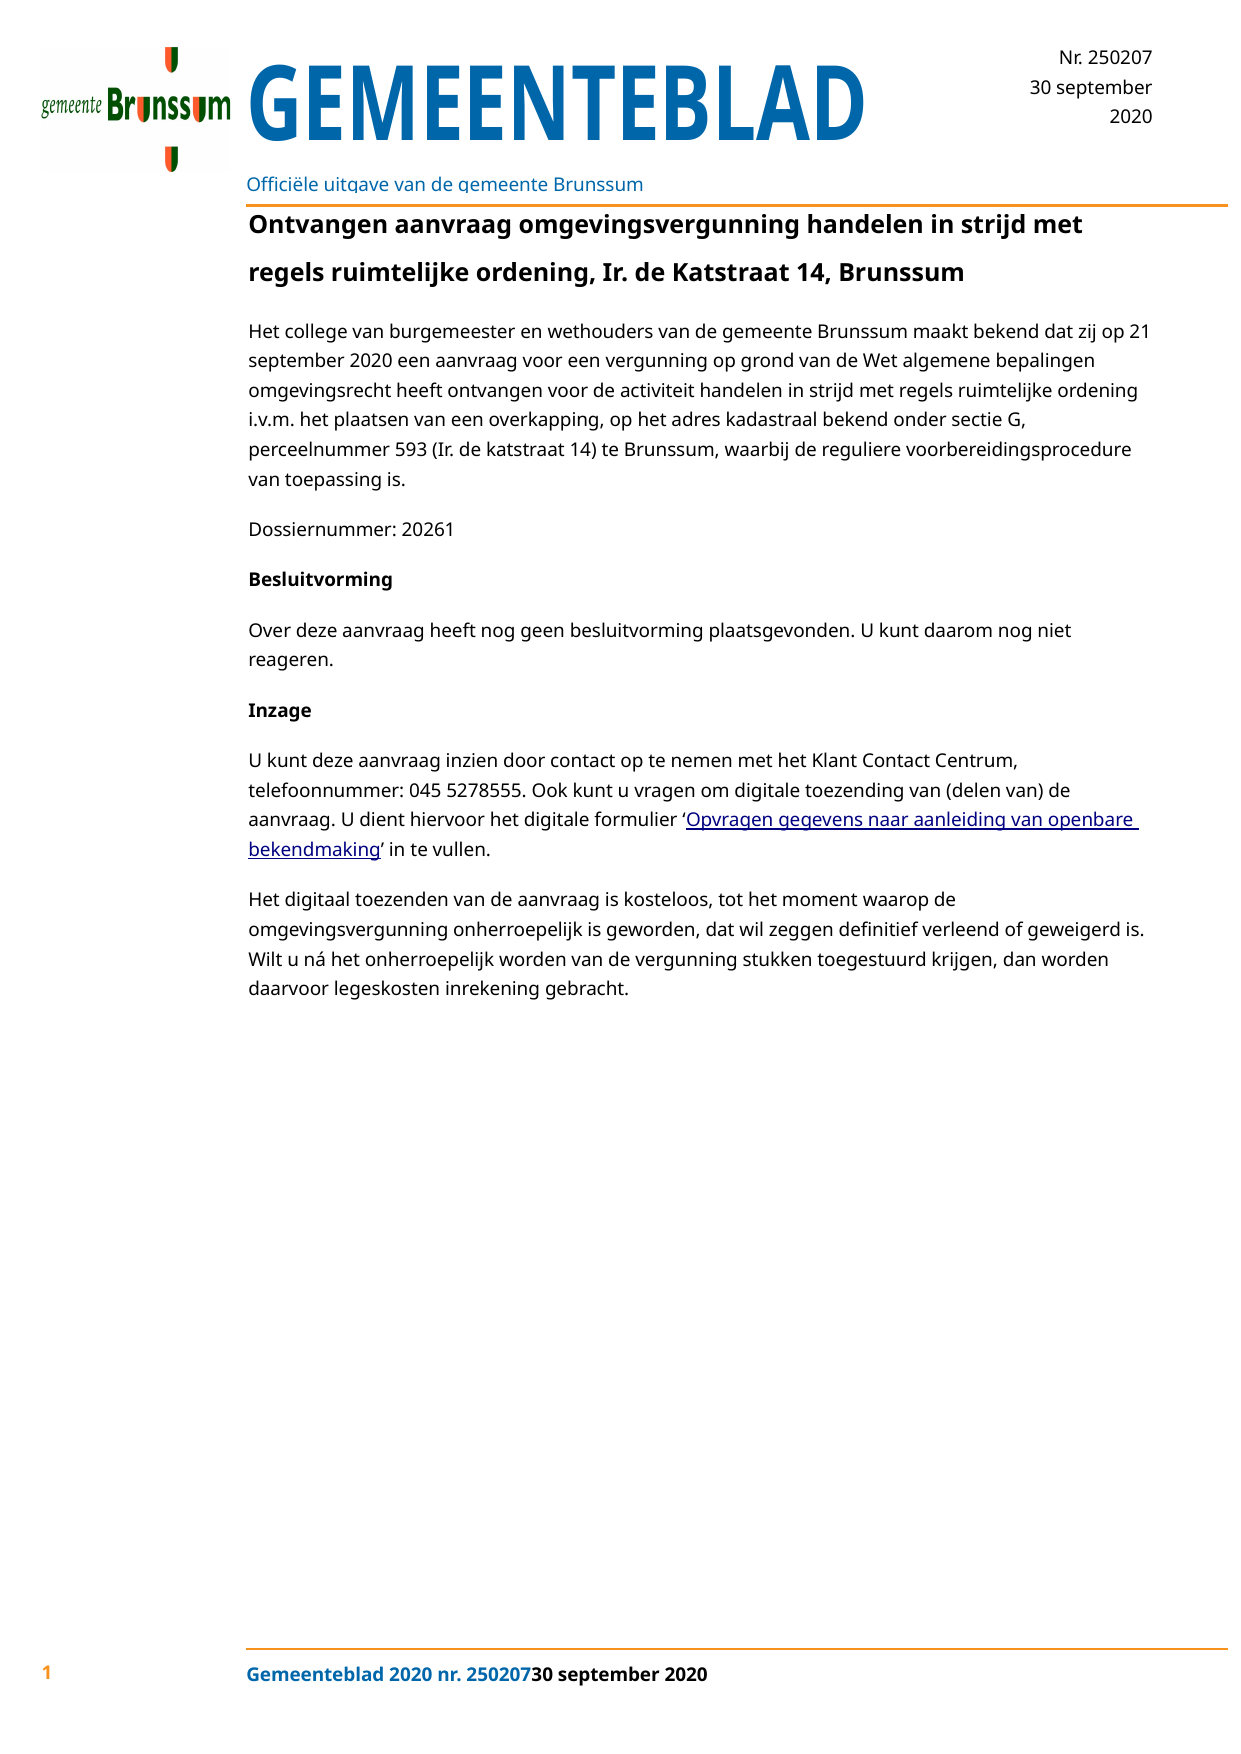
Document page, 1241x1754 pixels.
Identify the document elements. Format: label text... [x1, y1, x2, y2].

text U kunt deze aanvraag inzien door contact op te nemen met het Klant Contact Centrum, telefoonnummer: 045 5278555. Ook kunt u vragen om digitale toezending van (delen van) de aanvraag. U dient hiervoor het digitale formulier ‘Opvragen gegevens naar aanleiding van openbare bekendmaking’ in te vullen. [248, 747, 1152, 862]
text Het college van burgemeester en wethouders van de gemeente Brunssum maakt bekend dat zij op 21 september 2020 een aanvraag voor een vergunning op grond van de Wet algemene bepalingen omgevingsrecht heeft ontvangen voor de activiteit handelen in strijd met regels ruimtelijke ordening i.v.m. het plaatsen van een overkapping, op het adres kadastraal bekend onder sectie G, perceelnummer 593 (Ir. de katstraat 14) te Brunssum, waarbij de reguliere voorbereidingsprocedure van toepassing is. [248, 318, 1152, 492]
text Dossiernummer: 20261 [248, 516, 1152, 542]
text Ontvangen aanvraag omgevingsvergunning handelen in strijd met regels ruimtelijke ordening, Ir. de Katstraat 14, Brunssum [248, 207, 1152, 288]
text Het digitaal toezenden van de aanvraag is kosteloos, tot het moment waarop de omgevingsvergunning onherroepelijk is geworden, dat wil zeggen definitief verleend of geweigerd is. Wilt u ná het onherroepelijk worden van de vergunning stukken toegestuurd krijgen, dan worden daarvoor legeskosten inrekening gebracht. [248, 887, 1152, 1001]
text Over deze aanvraag heeft nog geen besluitvorming plaatsgevonden. U kunt daarom nog niet reageren. [248, 617, 1152, 672]
text Inzage [248, 697, 1152, 723]
picture [41, 47, 231, 172]
text Besluitvorming [248, 567, 1152, 592]
